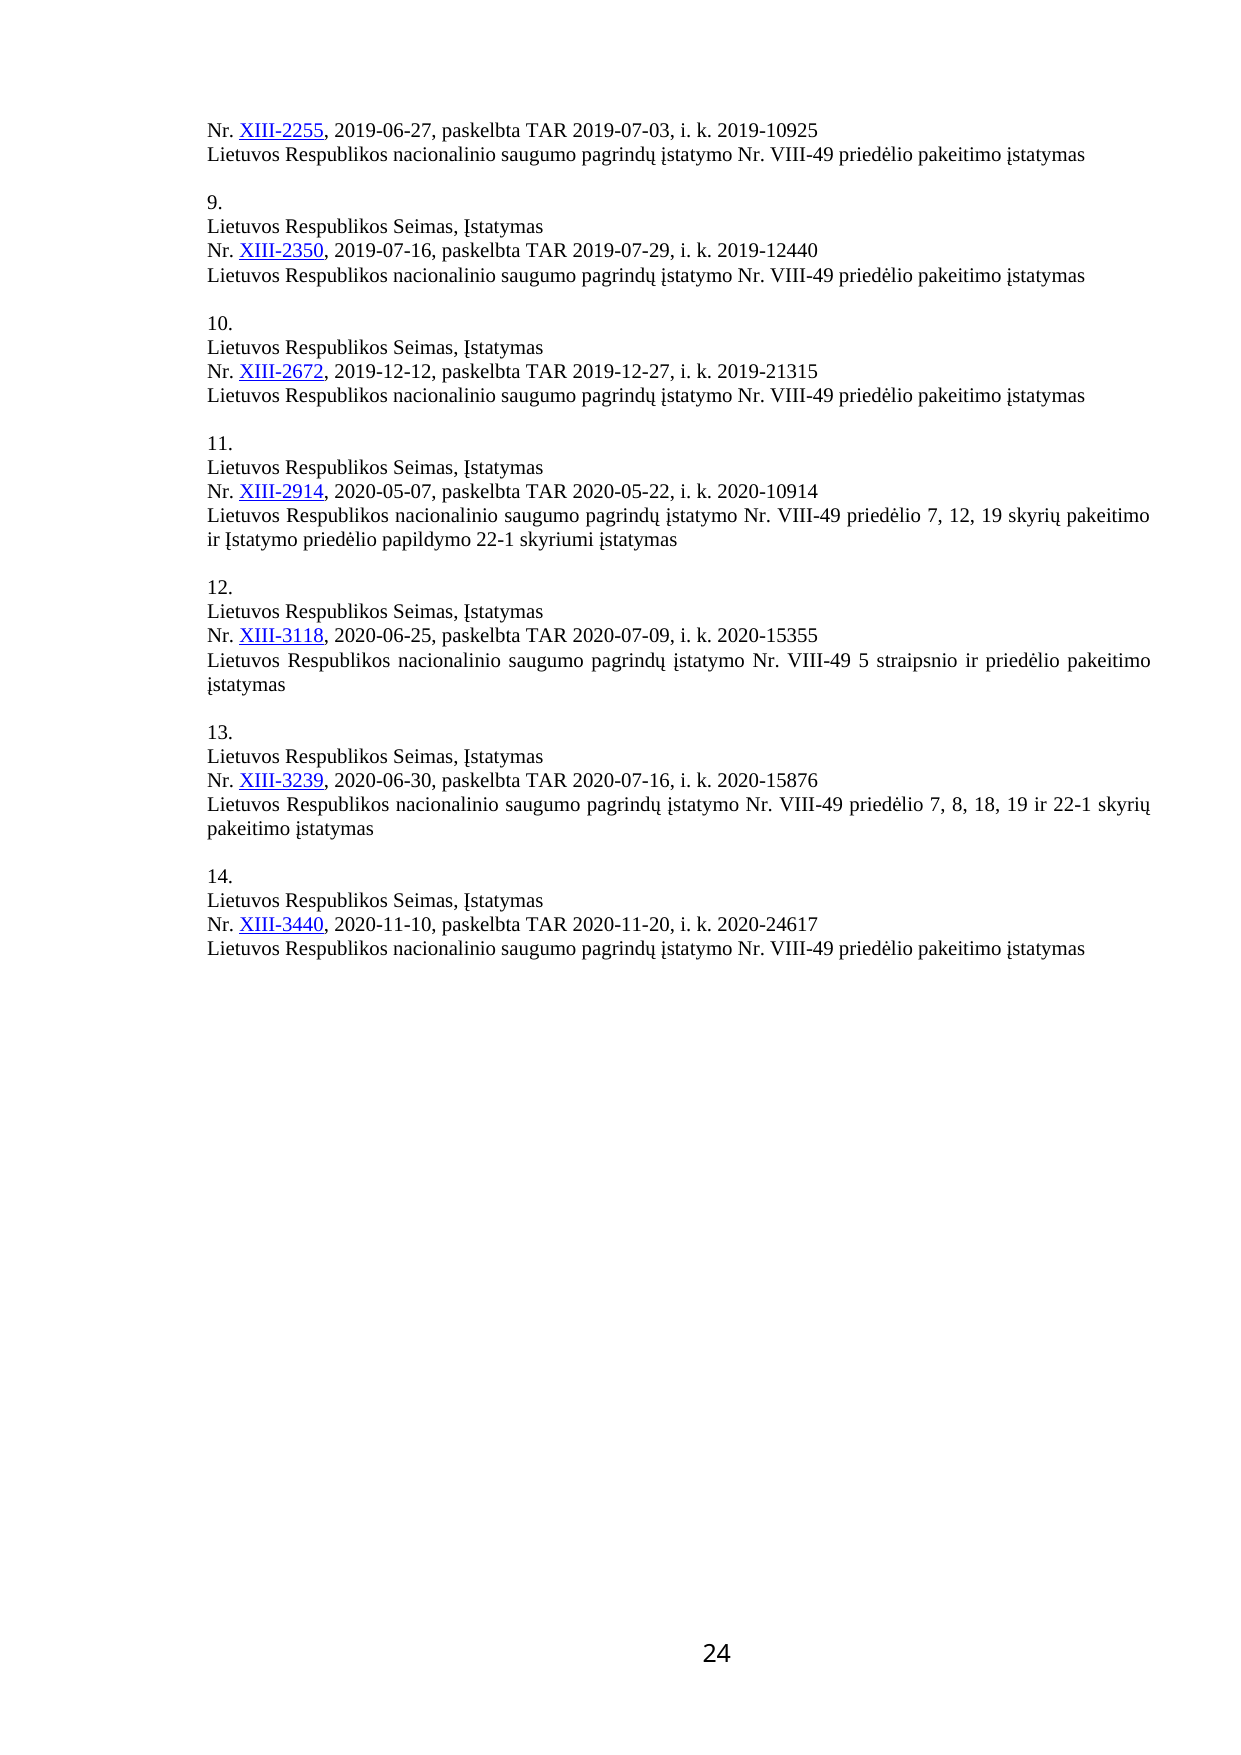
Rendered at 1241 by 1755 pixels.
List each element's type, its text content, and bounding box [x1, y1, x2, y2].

text Nr. XIII-2672, 2019-12-12, paskelbta TAR 2019-12-27, i. k. 2019-21315 [207, 359, 1152, 383]
text Lietuvos Respublikos nacionalinio saugumo pagrindų įstatymo Nr. VIII-49 priedėlio 7, 8, 18, 19 ir 22-1 skyrių pakeitimo įstatymas [207, 792, 1152, 840]
text Nr. XIII-3239, 2020-06-30, paskelbta TAR 2020-07-16, i. k. 2020-15876 [207, 768, 1152, 792]
text 10. [207, 311, 1152, 335]
text Nr. XIII-3440, 2020-11-10, paskelbta TAR 2020-11-20, i. k. 2020-24617 [207, 912, 1152, 936]
text Lietuvos Respublikos nacionalinio saugumo pagrindų įstatymo Nr. VIII-49 priedėlio pakeitimo įstatymas [207, 383, 1152, 407]
text Nr. XIII-2914, 2020-05-07, paskelbta TAR 2020-05-22, i. k. 2020-10914 [207, 479, 1152, 503]
text Lietuvos Respublikos Seimas, Įstatymas [207, 599, 1152, 623]
text Lietuvos Respublikos nacionalinio saugumo pagrindų įstatymo Nr. VIII-49 priedėlio pakeitimo įstatymas [207, 142, 1152, 166]
text Lietuvos Respublikos nacionalinio saugumo pagrindų įstatymo Nr. VIII-49 priedėlio pakeitimo įstatymas [207, 936, 1152, 960]
text Lietuvos Respublikos nacionalinio saugumo pagrindų įstatymo Nr. VIII-49 priedėlio 7, 12, 19 skyrių pakeitimo ir Įstatymo priedėlio papildymo 22-1 skyriumi įstatymas [207, 503, 1152, 551]
text Lietuvos Respublikos Seimas, Įstatymas [207, 214, 1152, 238]
text 9. [207, 190, 1152, 214]
text 11. [207, 431, 1152, 455]
text Nr. XIII-2350, 2019-07-16, paskelbta TAR 2019-07-29, i. k. 2019-12440 [207, 238, 1152, 262]
text Lietuvos Respublikos nacionalinio saugumo pagrindų įstatymo Nr. VIII-49 priedėlio pakeitimo įstatymas [207, 262, 1152, 287]
text Nr. XIII-3118, 2020-06-25, paskelbta TAR 2020-07-09, i. k. 2020-15355 [207, 623, 1152, 647]
text Lietuvos Respublikos Seimas, Įstatymas [207, 888, 1152, 912]
text Lietuvos Respublikos Seimas, Įstatymas [207, 335, 1152, 359]
text Lietuvos Respublikos Seimas, Įstatymas [207, 744, 1152, 768]
text Lietuvos Respublikos nacionalinio saugumo pagrindų įstatymo Nr. VIII-49 5 straipsnio ir priedėlio pakeitimo įstatymas [207, 647, 1152, 696]
text Lietuvos Respublikos Seimas, Įstatymas [207, 455, 1152, 479]
text 12. [207, 575, 1152, 599]
text Nr. XIII-2255, 2019-06-27, paskelbta TAR 2019-07-03, i. k. 2019-10925 [207, 118, 1152, 142]
text 13. [207, 720, 1152, 744]
text 14. [207, 864, 1152, 888]
